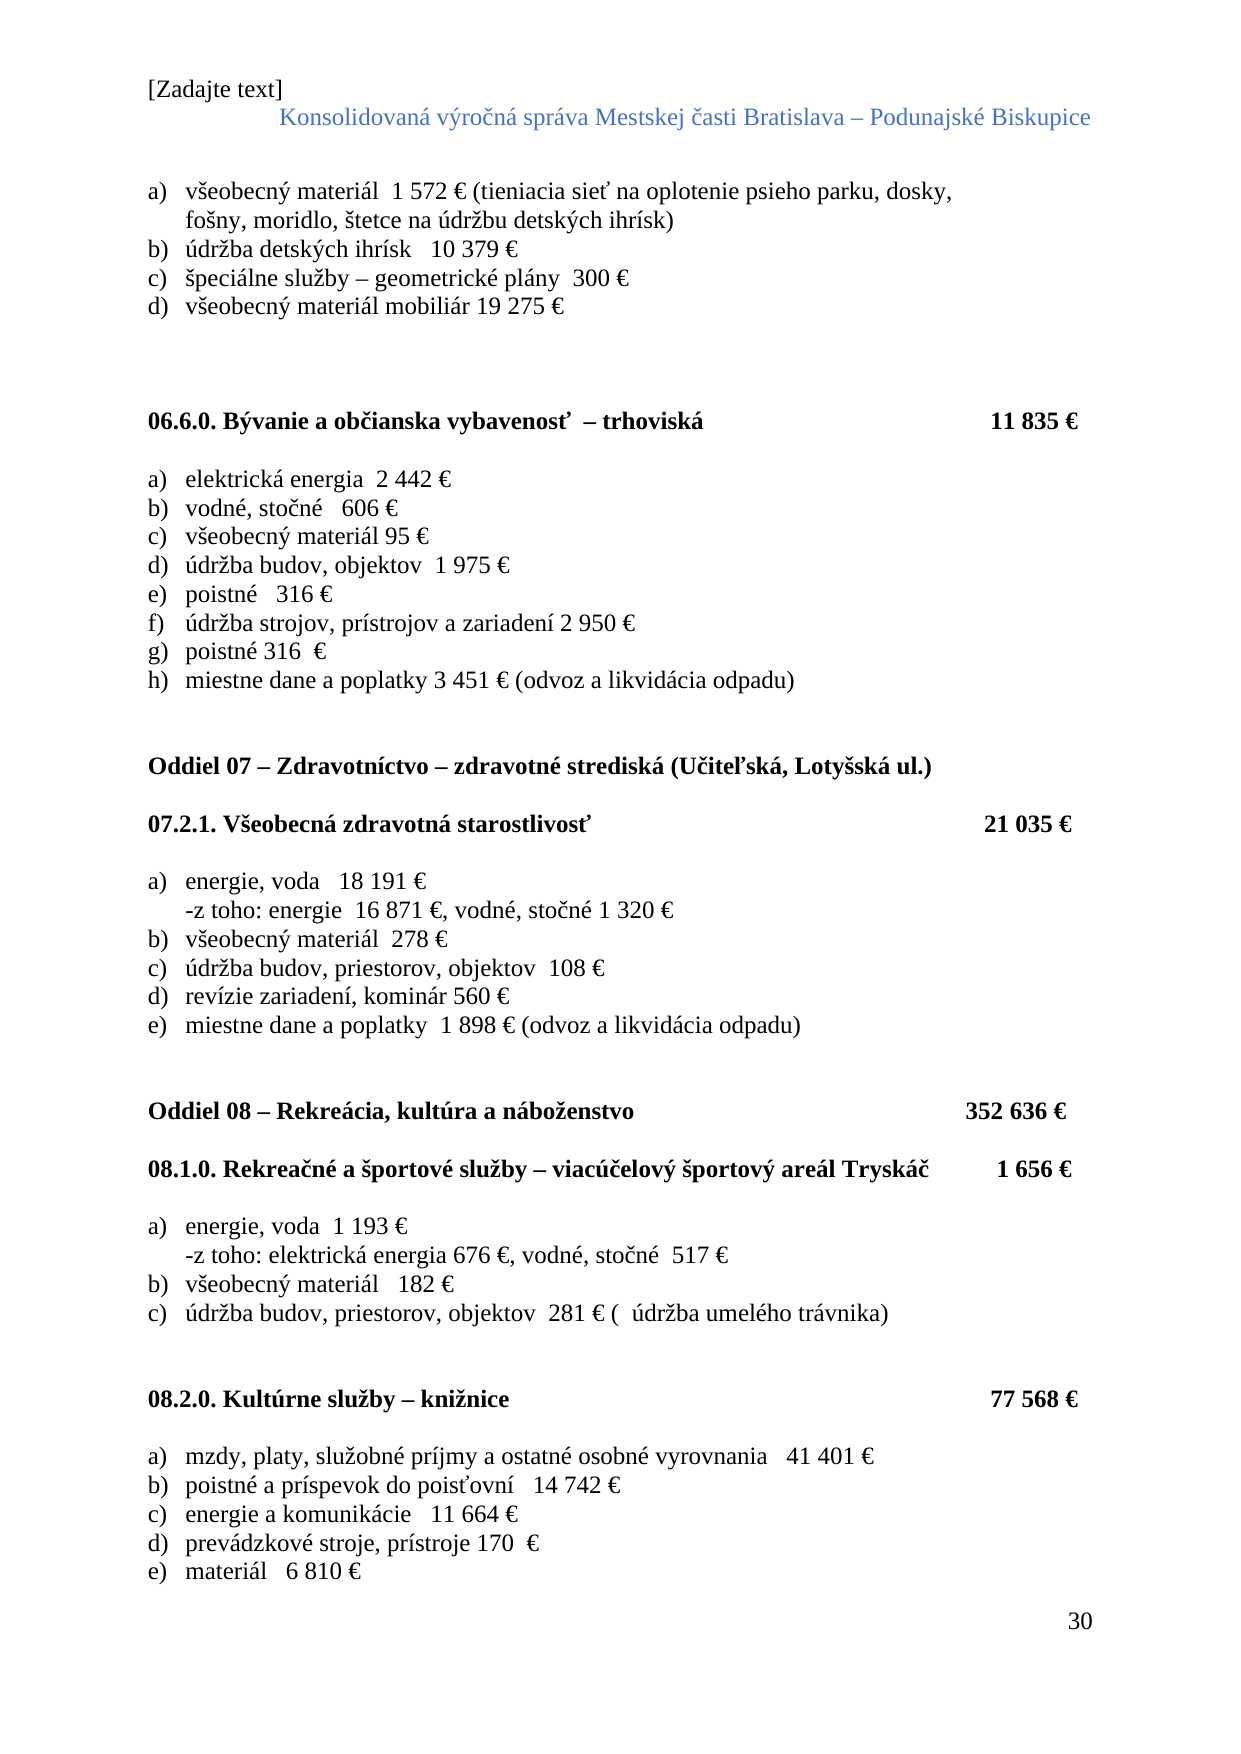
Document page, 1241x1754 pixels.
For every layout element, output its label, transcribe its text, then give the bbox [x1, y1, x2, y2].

list všeobecný materiál 182 € [148, 1269, 1093, 1298]
text 06.6.0. Bývanie a občianska vybavenosť – trhoviská 11 835 € [148, 406, 1093, 435]
text 07.2.1. Všeobecná zdravotná starostlivosť 21 035 € [148, 809, 1093, 838]
list mzdy, platy, služobné príjmy a ostatné osobné vyrovnania 41 401 € [148, 1441, 1093, 1470]
list údržba strojov, prístrojov a zariadení 2 950 € [148, 608, 1093, 636]
list prevádzkové stroje, prístroje 170 € [148, 1528, 1093, 1556]
list poistné 316 € [148, 579, 1093, 608]
list údržba budov, objektov 1 975 € [148, 550, 1093, 579]
text Oddiel 07 – Zdravotníctvo – zdravotné strediská (Učiteľská, Lotyšská ul.) [148, 751, 1093, 780]
list materiál 6 810 € [148, 1556, 1093, 1585]
list energie, voda 1 193 € [148, 1211, 1093, 1240]
list energie a komunikácie 11 664 € [148, 1499, 1093, 1528]
list poistné 316 € [148, 636, 1093, 665]
list energie, voda 18 191 € [148, 866, 1093, 895]
text -z toho: energie 16 871 €, vodné, stočné 1 320 € [185, 895, 1093, 924]
list údržba budov, priestorov, objektov 281 € ( údržba umelého trávnika) [148, 1298, 1093, 1326]
list miestne dane a poplatky 3 451 € (odvoz a likvidácia odpadu) [148, 665, 1093, 694]
list elektrická energia 2 442 € [148, 464, 1093, 493]
text -z toho: elektrická energia 676 €, vodné, stočné 517 € [185, 1240, 1093, 1269]
list miestne dane a poplatky 1 898 € (odvoz a likvidácia odpadu) [148, 1010, 1093, 1039]
list revízie zariadení, kominár 560 € [148, 981, 1093, 1010]
text 08.2.0. Kultúrne služby – knižnice 77 568 € [148, 1384, 1093, 1413]
text fošny, moridlo, štetce na údržbu detských ihrísk) [185, 205, 1093, 234]
text Oddiel 08 – Rekreácia, kultúra a náboženstvo 352 636 € [148, 1096, 1093, 1125]
list špeciálne služby – geometrické plány 300 € [148, 263, 1093, 291]
list vodné, stočné 606 € [148, 493, 1093, 521]
list všeobecný materiál mobiliár 19 275 € [148, 291, 1093, 320]
list všeobecný materiál 278 € [148, 924, 1093, 953]
list údržba budov, priestorov, objektov 108 € [148, 953, 1093, 981]
text 08.1.0. Rekreačné a športové služby – viacúčelový športový areál Tryskáč 1 656 € [148, 1154, 1093, 1183]
list všeobecný materiál 1 572 € (tieniacia sieť na oplotenie psieho parku, dosky, [148, 176, 1093, 205]
list všeobecný materiál 95 € [148, 521, 1093, 550]
list poistné a príspevok do poisťovní 14 742 € [148, 1470, 1093, 1499]
list údržba detských ihrísk 10 379 € [148, 234, 1093, 263]
